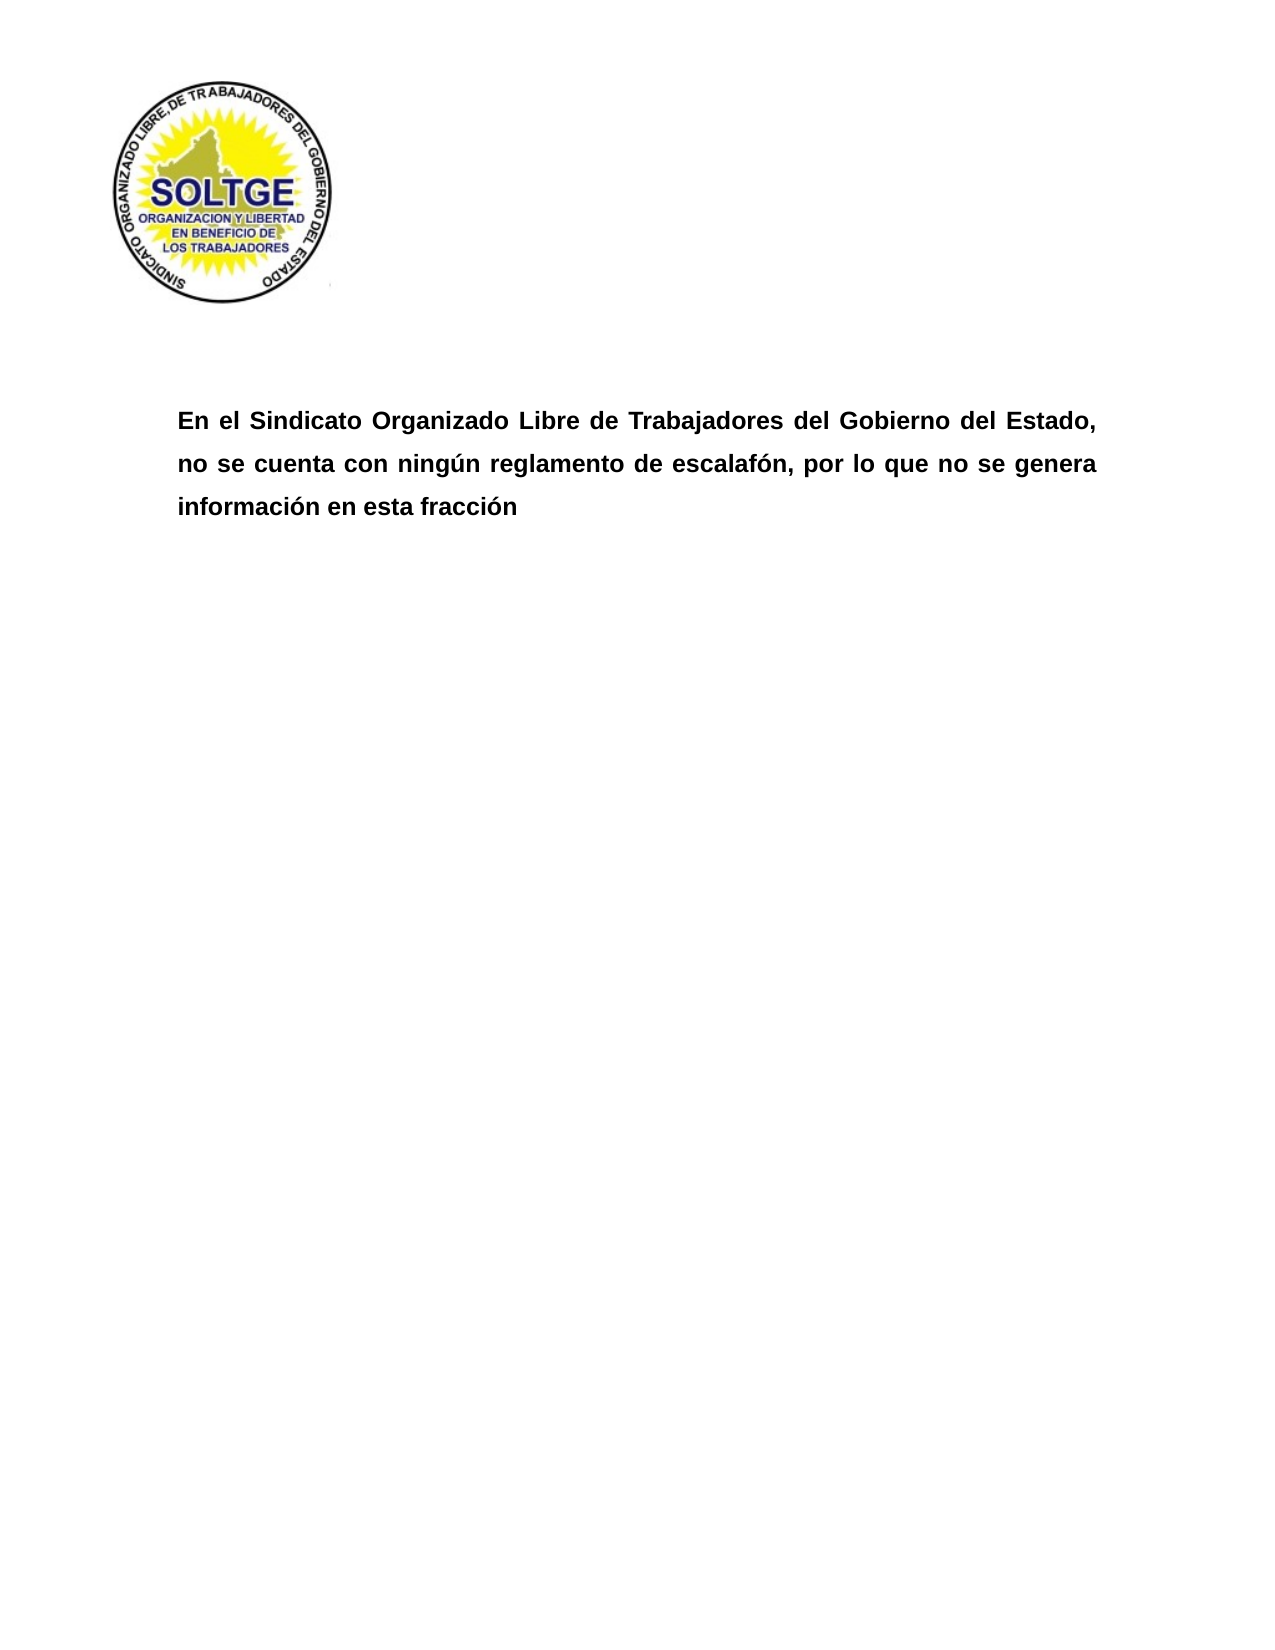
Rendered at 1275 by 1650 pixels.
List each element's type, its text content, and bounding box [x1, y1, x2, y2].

text En el Sindicato Organizado Libre de Trabajadores del Gobierno del Estado, no se cuenta con ningún reglamento de escalafón, por lo que no se genera información en esta fracción [177, 406, 1098, 521]
